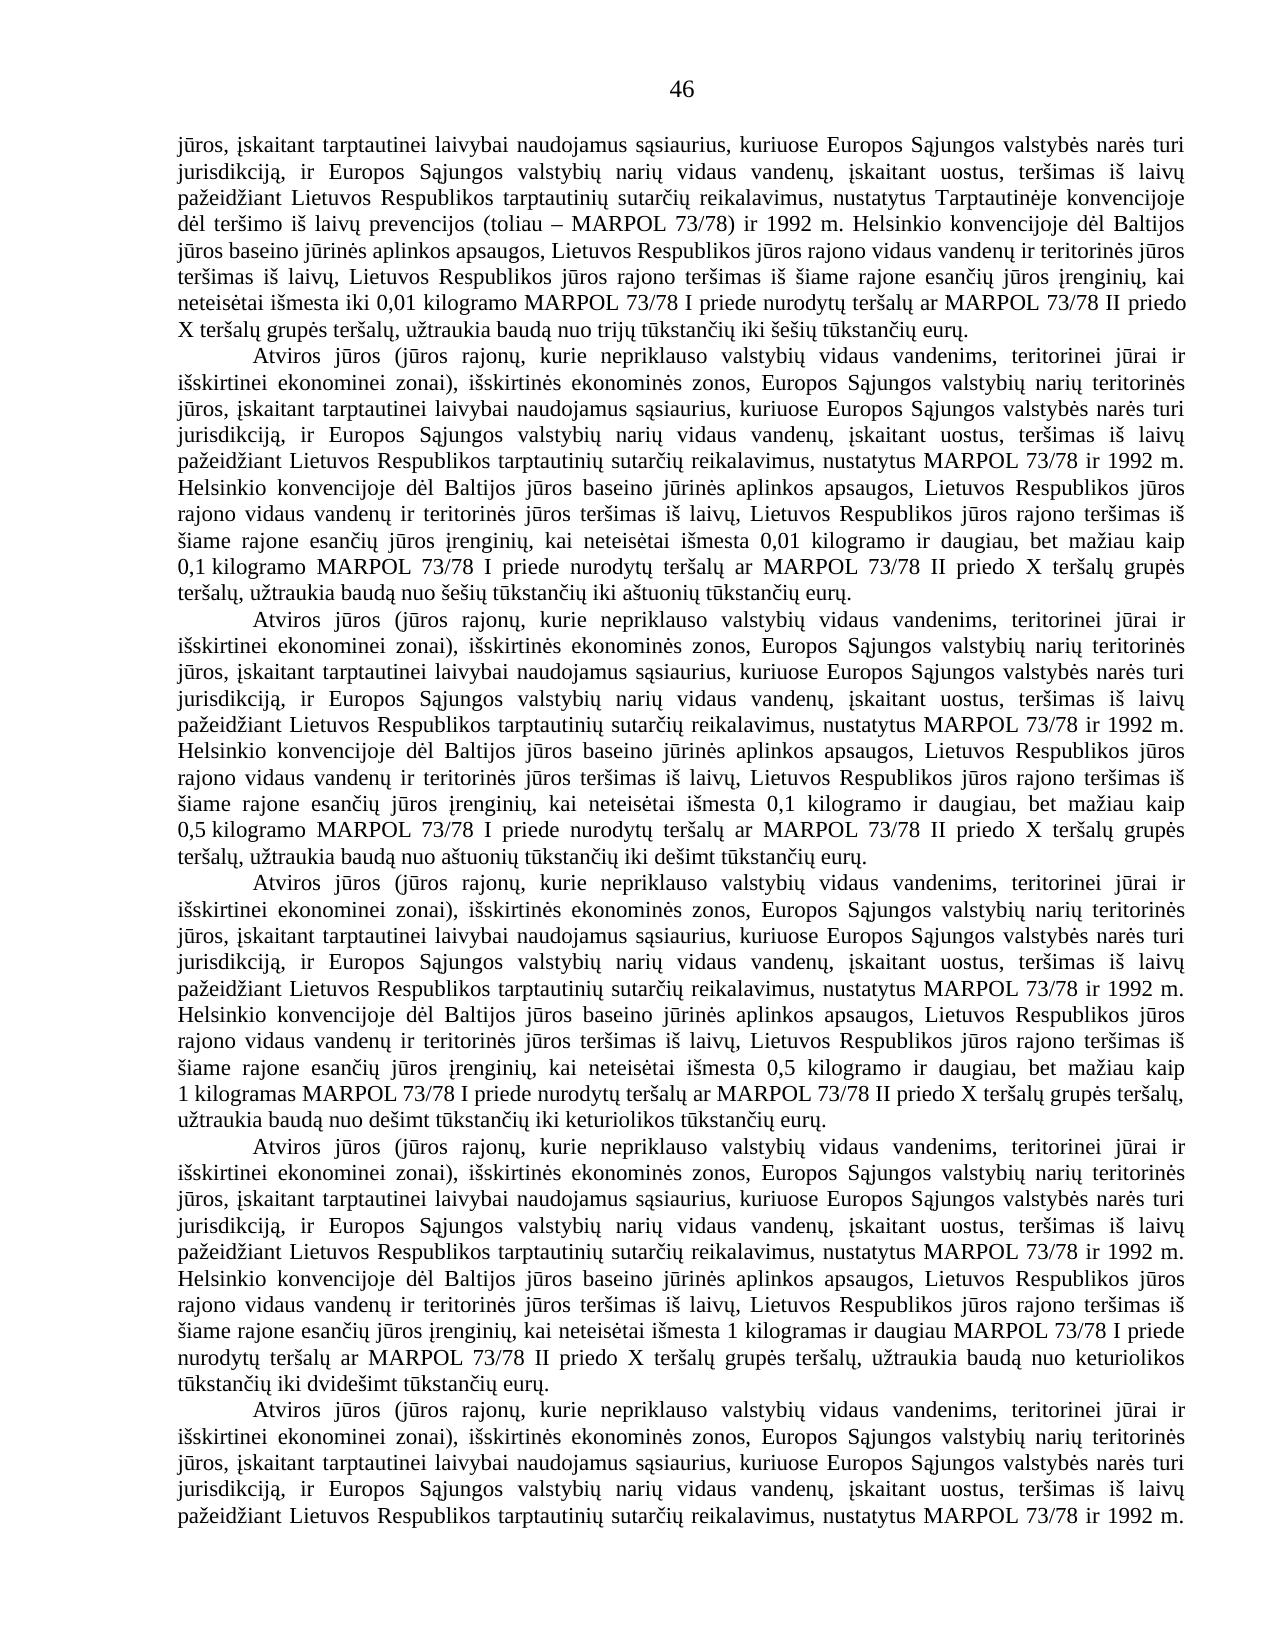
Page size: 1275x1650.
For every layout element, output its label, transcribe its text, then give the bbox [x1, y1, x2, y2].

text jūros, įskaitant tarptautinei laivybai naudojamus sąsiaurius, kuriuose Europos Sąjungos valstybės narės turi jurisdikciją, ir Europos Sąjungos valstybių narių vidaus vandenų, įskaitant uostus, teršimas iš laivų pažeidžiant Lietuvos Respublikos tarptautinių sutarčių reikalavimus, nustatytus Tarptautinėje konvencijoje dėl teršimo iš laivų prevencijos (toliau – MARPOL 73/78) ir 1992 m. Helsinkio konvencijoje dėl Baltijos jūros baseino jūrinės aplinkos apsaugos, Lietuvos Respublikos jūros rajono vidaus vandenų ir teritorinės jūros teršimas iš laivų, Lietuvos Respublikos jūros rajono teršimas iš šiame rajone esančių jūros įrenginių, kai neteisėtai išmesta iki 0,01 kilogramo MARPOL 73/78 I priede nurodytų teršalų ar MARPOL 73/78 II priedo X teršalų grupės teršalų, užtraukia baudą nuo trijų tūkstančių iki šešių tūkstančių eurų. [177, 131, 1186, 342]
text Atviros jūros (jūros rajonų, kurie nepriklauso valstybių vidaus vandenims, teritorinei jūrai ir išskirtinei ekonominei zonai), išskirtinės ekonominės zonos, Europos Sąjungos valstybių narių teritorinės jūros, įskaitant tarptautinei laivybai naudojamus sąsiaurius, kuriuose Europos Sąjungos valstybės narės turi jurisdikciją, ir Europos Sąjungos valstybių narių vidaus vandenų, įskaitant uostus, teršimas iš laivų pažeidžiant Lietuvos Respublikos tarptautinių sutarčių reikalavimus, nustatytus MARPOL 73/78 ir 1992 m. [177, 1396, 1186, 1528]
text Atviros jūros (jūros rajonų, kurie nepriklauso valstybių vidaus vandenims, teritorinei jūrai ir išskirtinei ekonominei zonai), išskirtinės ekonominės zonos, Europos Sąjungos valstybių narių teritorinės jūros, įskaitant tarptautinei laivybai naudojamus sąsiaurius, kuriuose Europos Sąjungos valstybės narės turi jurisdikciją, ir Europos Sąjungos valstybių narių vidaus vandenų, įskaitant uostus, teršimas iš laivų pažeidžiant Lietuvos Respublikos tarptautinių sutarčių reikalavimus, nustatytus MARPOL 73/78 ir 1992 m. Helsinkio konvencijoje dėl Baltijos jūros baseino jūrinės aplinkos apsaugos, Lietuvos Respublikos jūros rajono vidaus vandenų ir teritorinės jūros teršimas iš laivų, Lietuvos Respublikos jūros rajono teršimas iš šiame rajone esančių jūros įrenginių, kai neteisėtai išmesta 1 kilogramas ir daugiau MARPOL 73/78 I priede nurodytų teršalų ar MARPOL 73/78 II priedo X teršalų grupės teršalų, užtraukia baudą nuo keturiolikos tūkstančių iki dvidešimt tūkstančių eurų. [177, 1133, 1186, 1396]
text Atviros jūros (jūros rajonų, kurie nepriklauso valstybių vidaus vandenims, teritorinei jūrai ir išskirtinei ekonominei zonai), išskirtinės ekonominės zonos, Europos Sąjungos valstybių narių teritorinės jūros, įskaitant tarptautinei laivybai naudojamus sąsiaurius, kuriuose Europos Sąjungos valstybės narės turi jurisdikciją, ir Europos Sąjungos valstybių narių vidaus vandenų, įskaitant uostus, teršimas iš laivų pažeidžiant Lietuvos Respublikos tarptautinių sutarčių reikalavimus, nustatytus MARPOL 73/78 ir 1992 m. Helsinkio konvencijoje dėl Baltijos jūros baseino jūrinės aplinkos apsaugos, Lietuvos Respublikos jūros rajono vidaus vandenų ir teritorinės jūros teršimas iš laivų, Lietuvos Respublikos jūros rajono teršimas iš šiame rajone esančių jūros įrenginių, kai neteisėtai išmesta 0,5 kilogramo ir daugiau, bet mažiau kaip 1 kilogramas MARPOL 73/78 I priede nurodytų teršalų ar MARPOL 73/78 II priedo X teršalų grupės teršalų, užtraukia baudą nuo dešimt tūkstančių iki keturiolikos tūkstančių eurų. [177, 869, 1186, 1133]
text Atviros jūros (jūros rajonų, kurie nepriklauso valstybių vidaus vandenims, teritorinei jūrai ir išskirtinei ekonominei zonai), išskirtinės ekonominės zonos, Europos Sąjungos valstybių narių teritorinės jūros, įskaitant tarptautinei laivybai naudojamus sąsiaurius, kuriuose Europos Sąjungos valstybės narės turi jurisdikciją, ir Europos Sąjungos valstybių narių vidaus vandenų, įskaitant uostus, teršimas iš laivų pažeidžiant Lietuvos Respublikos tarptautinių sutarčių reikalavimus, nustatytus MARPOL 73/78 ir 1992 m. Helsinkio konvencijoje dėl Baltijos jūros baseino jūrinės aplinkos apsaugos, Lietuvos Respublikos jūros rajono vidaus vandenų ir teritorinės jūros teršimas iš laivų, Lietuvos Respublikos jūros rajono teršimas iš šiame rajone esančių jūros įrenginių, kai neteisėtai išmesta 0,1 kilogramo ir daugiau, bet mažiau kaip 0,5 kilogramo MARPOL 73/78 I priede nurodytų teršalų ar MARPOL 73/78 II priedo X teršalų grupės teršalų, užtraukia baudą nuo aštuonių tūkstančių iki dešimt tūkstančių eurų. [177, 606, 1186, 869]
text Atviros jūros (jūros rajonų, kurie nepriklauso valstybių vidaus vandenims, teritorinei jūrai ir išskirtinei ekonominei zonai), išskirtinės ekonominės zonos, Europos Sąjungos valstybių narių teritorinės jūros, įskaitant tarptautinei laivybai naudojamus sąsiaurius, kuriuose Europos Sąjungos valstybės narės turi jurisdikciją, ir Europos Sąjungos valstybių narių vidaus vandenų, įskaitant uostus, teršimas iš laivų pažeidžiant Lietuvos Respublikos tarptautinių sutarčių reikalavimus, nustatytus MARPOL 73/78 ir 1992 m. Helsinkio konvencijoje dėl Baltijos jūros baseino jūrinės aplinkos apsaugos, Lietuvos Respublikos jūros rajono vidaus vandenų ir teritorinės jūros teršimas iš laivų, Lietuvos Respublikos jūros rajono teršimas iš šiame rajone esančių jūros įrenginių, kai neteisėtai išmesta 0,01 kilogramo ir daugiau, bet mažiau kaip 0,1 kilogramo MARPOL 73/78 I priede nurodytų teršalų ar MARPOL 73/78 II priedo X teršalų grupės teršalų, užtraukia baudą nuo šešių tūkstančių iki aštuonių tūkstančių eurų. [177, 342, 1186, 606]
